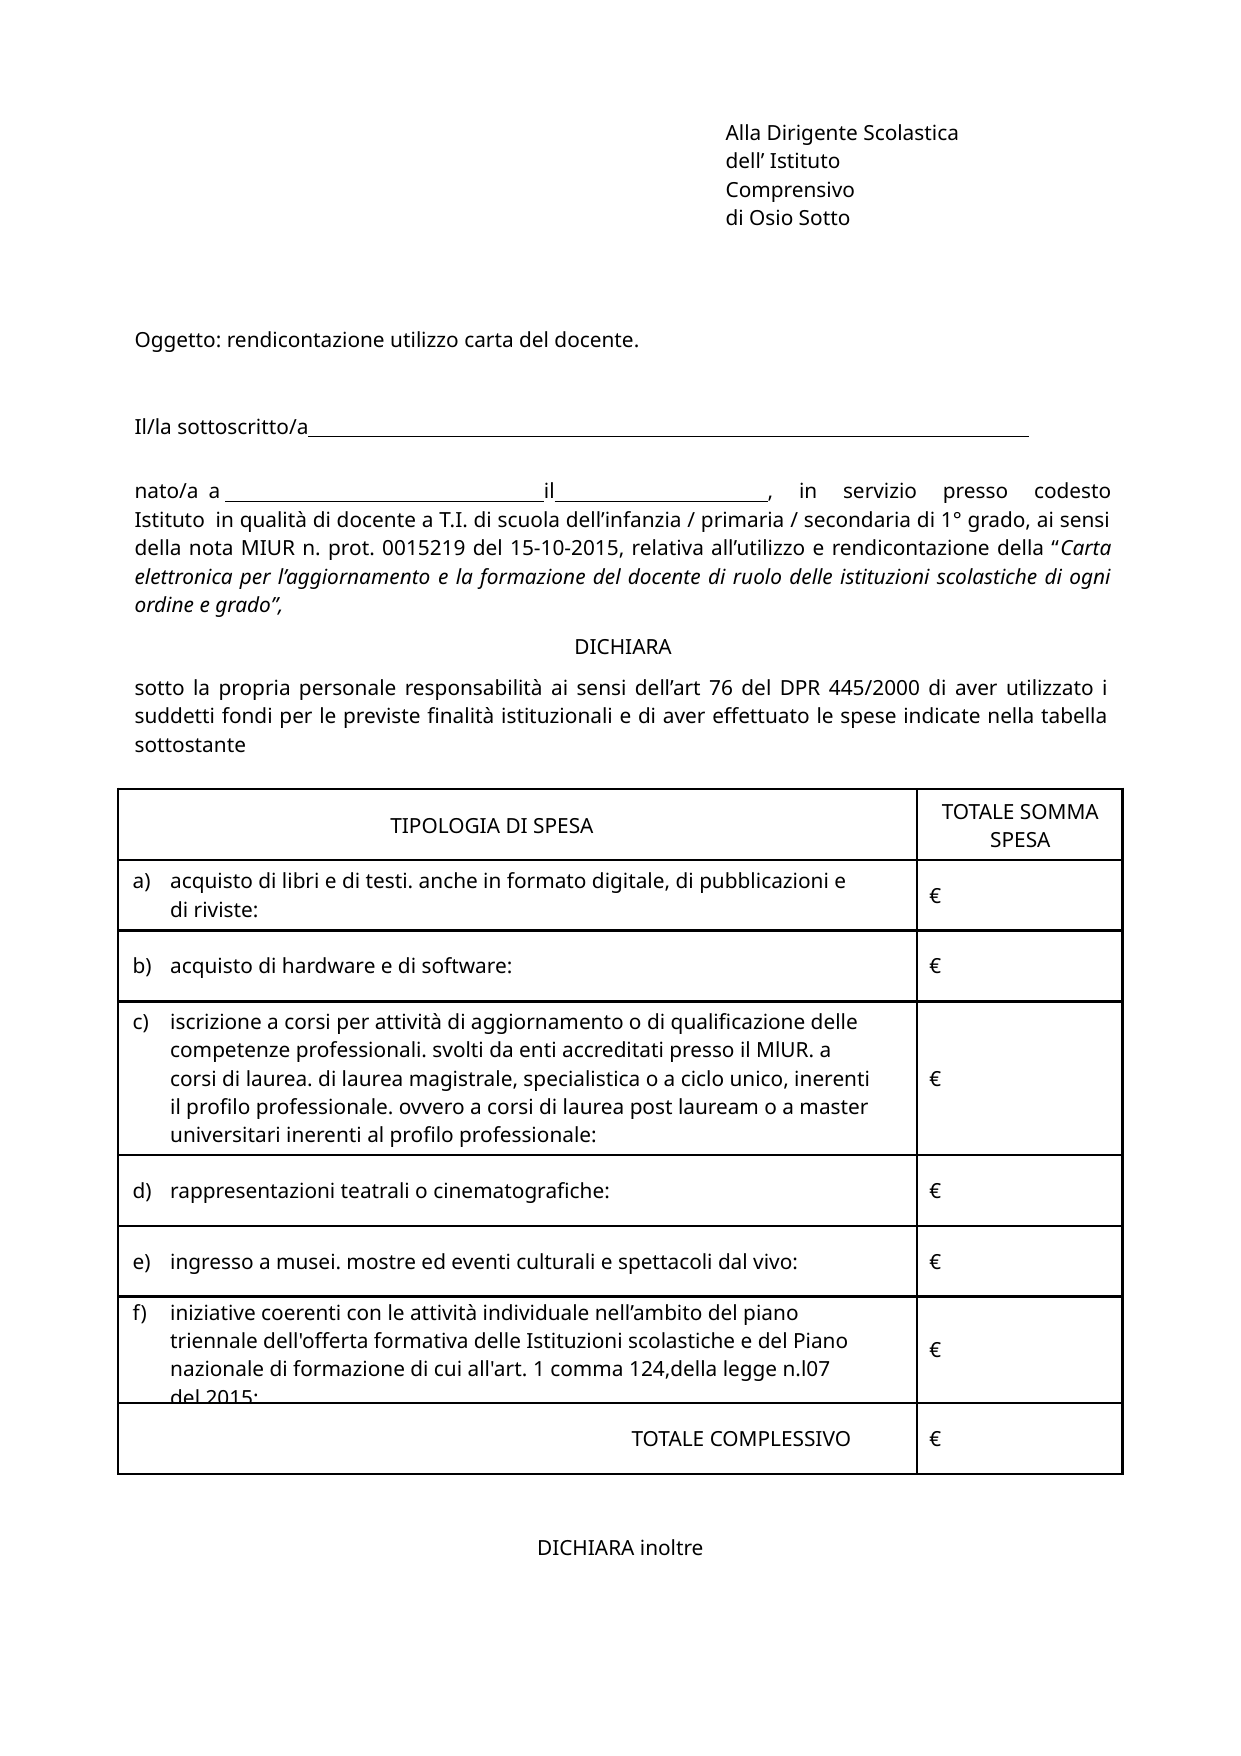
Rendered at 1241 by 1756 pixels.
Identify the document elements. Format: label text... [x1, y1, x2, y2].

table_cell € [918, 1298, 1121, 1402]
table_cell € [918, 861, 1121, 929]
text Oggetto: rendicontazione utilizzo carta del docente. [134, 326, 968, 354]
table_cell € [918, 1156, 1121, 1224]
table_cell € [918, 1227, 1121, 1295]
text di Osio Sotto [725, 203, 968, 232]
text DICHIARA [553, 632, 693, 661]
text nato/a a il , in servizio presso codesto Istituto in qualità di docente a T.I. di scuola dell’infanzia / primaria / secondaria di 1° grado, ai sensi della nota MIUR n. prot. 0015219 del 15-10-2015, relativa all’utilizzo e rendicontazione della “Carta elettronica per l’aggiornamento e la formazione del docente di ruolo delle istituzioni scolastiche di ogni ordine e grado”, [134, 476, 1111, 619]
table_cell acquisto di hardware e di software: [119, 932, 916, 1000]
text DICHIARA inoltre [118, 1533, 1122, 1562]
text Alla Dirigente Scolastica [725, 118, 968, 147]
table_cell acquisto di libri e di testi. anche in formato digitale, di pubblicazioni e di riviste: [119, 861, 916, 929]
table_cell iscrizione a corsi per attività di aggiornamento o di qualificazione delle competenze professionali. svolti da enti accreditati presso il MlUR. a corsi di laurea. di laurea magistrale, specialistica o a ciclo unico, inerenti il profilo professionale. ovvero a corsi di laurea post lauream o a master universitari inerenti al profilo professionale: [119, 1003, 916, 1154]
table_cell iniziative coerenti con le attività individuale nell’ambito del piano triennale dell'offerta formativa delle Istituzioni scolastiche e del Piano nazionale di formazione di cui all'art. 1 comma 124,della legge n.l07 del 2015: [119, 1298, 916, 1402]
table_cell € [918, 1003, 1121, 1154]
table_cell ingresso a musei. mostre ed eventi culturali e spettacoli dal vivo: [119, 1227, 916, 1295]
table_cell rappresentazioni teatrali o cinematografiche: [119, 1156, 916, 1224]
table_cell € [918, 932, 1121, 1000]
text sotto la propria personale responsabilità ai sensi dell’art 76 del DPR 445/2000 di aver utilizzato i suddetti fondi per le previste finalità istituzionali e di aver effettuato le spese indicate nella tabella sottostante [134, 673, 1109, 758]
text Il/la sottoscritto/a [134, 412, 1122, 440]
text dell’ Istituto Comprensivo [725, 147, 968, 203]
table_cell € [918, 1404, 1121, 1472]
table_header TIPOLOGIA DI SPESA [119, 790, 916, 858]
table_header TOTALE SOMMA SPESA [918, 790, 1121, 858]
table_cell TOTALE COMPLESSIVO [119, 1404, 916, 1472]
